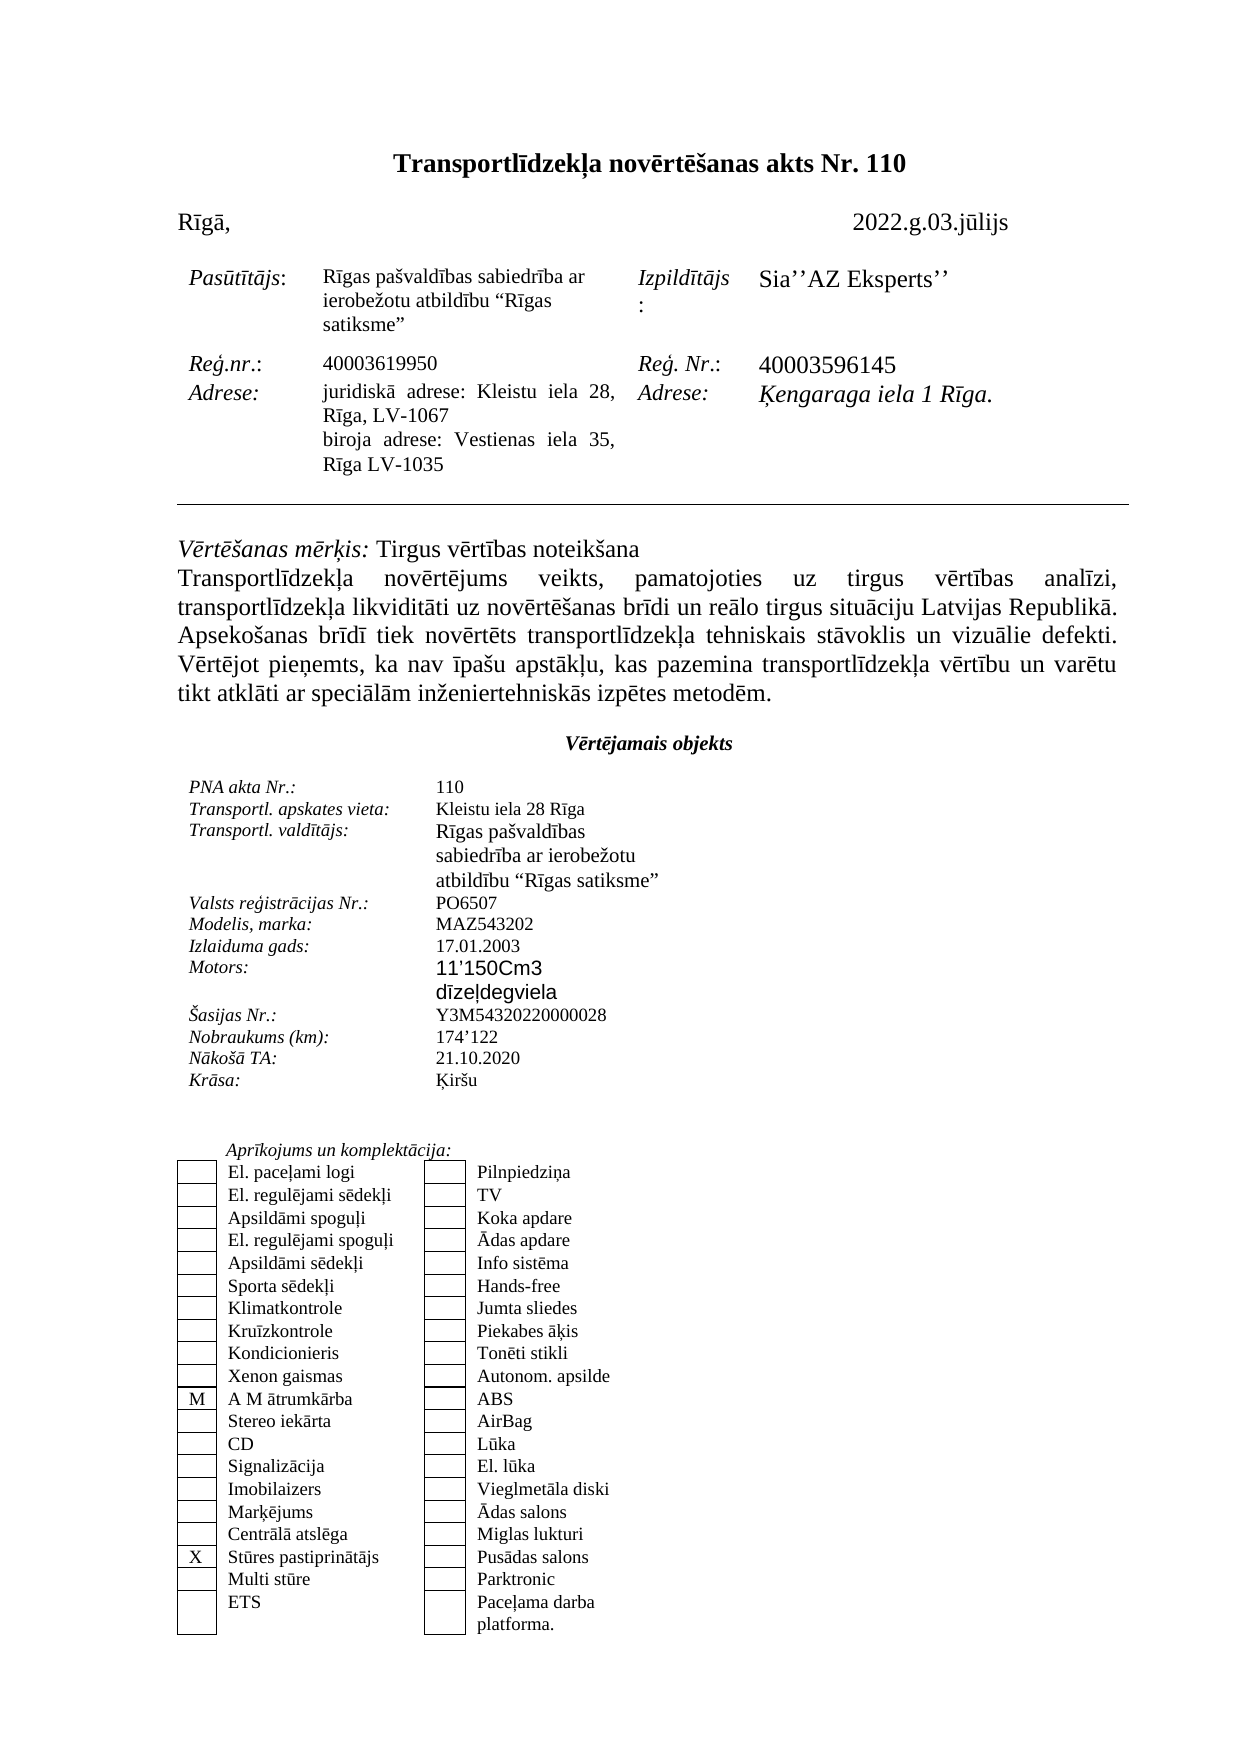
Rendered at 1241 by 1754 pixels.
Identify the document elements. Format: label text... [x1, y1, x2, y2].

table_cell El. lūka [466, 1454, 676, 1477]
table_cell Apsildāmi spoguļi [217, 1206, 424, 1228]
text Rīgā, 2022.g.03.jūlijs [177, 207, 1122, 264]
table_cell M [178, 1388, 216, 1409]
table_cell [178, 1207, 216, 1228]
table_cell Marķējums [217, 1500, 424, 1522]
table_cell MAZ543202 [424, 913, 676, 935]
text Transportlīdzekļa novērtējums veikts, pamatojoties uz tirgus vērtības analīzi, transportlīdzekļa likviditāti uz novērtēšanas brīdi un reālo tirgus situāciju Latvijas Republikā. Apsekošanas brīdī tiek novērtēts transportlīdzekļa tehniskais stāvoklis un vizuālie defekti. Vērtējot pieņemts, ka nav īpašu apstākļu, kas pazemina transportlīdzekļa vērtību un varētu tikt atklāti ar speciālām inženiertehniskās izpētes metodēm. [177, 563, 1118, 707]
table_cell PNA akta Nr.: [177, 776, 424, 798]
table_cell Miglas lukturi [466, 1522, 676, 1545]
table_header Izpildītājs: [627, 264, 747, 351]
table_cell Jumta sliedes [466, 1296, 676, 1319]
table_cell [178, 1229, 216, 1251]
table_cell Transportl. apskates vieta: [177, 798, 424, 819]
table_cell [425, 1455, 465, 1477]
table_cell [178, 1523, 216, 1545]
table_header [177, 755, 424, 776]
table_cell Klimatkontrole [217, 1296, 424, 1319]
table_cell [425, 1342, 465, 1364]
table_cell Reģ. Nr.: [627, 351, 747, 379]
table_cell Krāsa: [177, 1069, 424, 1093]
table_cell [425, 1365, 465, 1386]
table_cell juridiskā adrese: Kleistu iela 28, Rīga, LV-1067 biroja adrese: Vestienas iela 35, Rīga LV-1035 [311, 379, 627, 504]
table_cell Adrese: [177, 379, 311, 504]
table_cell Ķengaraga iela 1 Rīga. [747, 379, 1129, 504]
table_cell [178, 1433, 216, 1454]
table_cell [178, 1320, 216, 1341]
table_cell Stereo iekārta [217, 1409, 424, 1432]
table_cell Tonēti stikli [466, 1341, 676, 1364]
table_cell Stūres pastiprinātājs [217, 1545, 424, 1567]
table_cell [425, 1388, 465, 1409]
table_cell Piekabes āķis [466, 1319, 676, 1341]
table_cell [425, 1501, 465, 1522]
table_header Rīgas pašvaldības sabiedrība ar ierobežotu atbildību “Rīgas satiksme” [311, 264, 627, 351]
table_cell [178, 1478, 216, 1499]
table_cell Transportl. valdītājs: [177, 819, 424, 892]
table_cell Valsts reģistrācijas Nr.: [177, 892, 424, 913]
table_cell [425, 1568, 465, 1590]
table_cell [424, 1093, 676, 1117]
table_cell Reģ.nr.: [177, 351, 311, 379]
table_cell Parktronic [466, 1567, 676, 1590]
table_cell [178, 1501, 216, 1522]
table_cell [425, 1207, 465, 1228]
table_cell Rīgas pašvaldības sabiedrība ar ierobežotu atbildību “Rīgas satiksme” [424, 819, 676, 892]
table_cell 40003596145 [747, 351, 1129, 379]
table_cell 40003619950 [311, 351, 627, 379]
table_cell [177, 1093, 424, 1117]
table_cell Centrālā atslēga [217, 1522, 424, 1545]
table_cell Vieglmetāla diski [466, 1477, 676, 1499]
table_cell Šasijas Nr.: [177, 1004, 424, 1026]
text Vērtēšanas mērķis: Tirgus vērtības noteikšana [177, 534, 1122, 563]
table_cell 110 [424, 776, 676, 798]
table_cell Kleistu iela 28 Rīga [424, 798, 676, 819]
table_cell [178, 1410, 216, 1432]
table_cell [178, 1275, 216, 1296]
table_cell [425, 1252, 465, 1273]
table_cell Ādas salons [466, 1500, 676, 1522]
table_cell Signalizācija [217, 1454, 424, 1477]
table_cell [178, 1252, 216, 1273]
table_cell [425, 1275, 465, 1296]
table_cell Ādas apdare [466, 1228, 676, 1251]
table_cell Nobraukums (km): [177, 1026, 424, 1047]
table_cell Aprīkojums un komplektācija: [177, 1117, 676, 1160]
table_cell Apsildāmi sēdekļi [217, 1251, 424, 1273]
table_cell Izlaiduma gads: [177, 935, 424, 956]
table_cell CD [217, 1432, 424, 1454]
table_cell Multi stūre [217, 1567, 424, 1590]
table_cell [178, 1591, 216, 1634]
table_header [424, 755, 676, 776]
table_cell El. paceļami logi [217, 1160, 424, 1183]
table_cell [425, 1478, 465, 1499]
table_cell PO6507 [424, 892, 676, 913]
table_cell Info sistēma [466, 1251, 676, 1273]
table_cell Modelis, marka: [177, 913, 424, 935]
table_cell TV [466, 1183, 676, 1206]
table_cell [178, 1455, 216, 1477]
table_cell [425, 1410, 465, 1432]
table_cell Koka apdare [466, 1206, 676, 1228]
table_cell Sporta sēdekļi [217, 1274, 424, 1296]
text Vērtējamais objekts [177, 731, 1122, 755]
table_cell 21.10.2020 [424, 1047, 676, 1069]
table_cell [425, 1184, 465, 1206]
table_cell AirBag [466, 1409, 676, 1432]
table_cell 174’122 [424, 1026, 676, 1047]
table_cell ABS [466, 1386, 676, 1409]
table_cell [178, 1184, 216, 1206]
table_cell [425, 1523, 465, 1545]
table_cell Nākošā TA: [177, 1047, 424, 1069]
table_cell [178, 1365, 216, 1386]
table_cell A M ātrumkārba [217, 1386, 424, 1409]
table_cell [178, 1297, 216, 1319]
table_cell Lūka [466, 1432, 676, 1454]
table_cell [178, 1342, 216, 1364]
table_cell El. regulējami sēdekļi [217, 1183, 424, 1206]
table_cell Paceļama darba platforma. [466, 1590, 676, 1634]
table_cell X [178, 1546, 216, 1567]
table_cell [425, 1591, 465, 1634]
table_cell Adrese: [627, 379, 747, 504]
table_cell ETS [217, 1590, 424, 1634]
table_cell [425, 1433, 465, 1454]
table_cell 11’150Cm3 dīzeļdegviela [424, 956, 676, 1004]
table_cell [178, 1568, 216, 1590]
table_cell Hands-free [466, 1274, 676, 1296]
table_cell Kondicionieris [217, 1341, 424, 1364]
table_cell 17.01.2003 [424, 935, 676, 956]
table_cell Imobilaizers [217, 1477, 424, 1499]
table_cell Pilnpiedziņa [466, 1160, 676, 1183]
table_cell [425, 1161, 465, 1183]
table_cell [425, 1320, 465, 1341]
table_cell Kruīzkontrole [217, 1319, 424, 1341]
table_cell El. regulējami spoguļi [217, 1228, 424, 1251]
table_cell [425, 1297, 465, 1319]
table_cell [425, 1229, 465, 1251]
table_header Pasūtītājs: [177, 264, 311, 351]
table_cell Y3M54320220000028 [424, 1004, 676, 1026]
table_cell Ķiršu [424, 1069, 676, 1093]
table_cell [425, 1546, 465, 1567]
table_cell Pusādas salons [466, 1545, 676, 1567]
table_cell [178, 1161, 216, 1183]
table_cell Xenon gaismas [217, 1364, 424, 1386]
text Transportlīdzekļa novērtēšanas akts Nr. 110 [177, 147, 1122, 178]
table_cell Autonom. apsilde [466, 1364, 676, 1386]
table_cell Motors: [177, 956, 424, 1004]
table_header Sia’’AZ Eksperts’’ [747, 264, 1129, 351]
